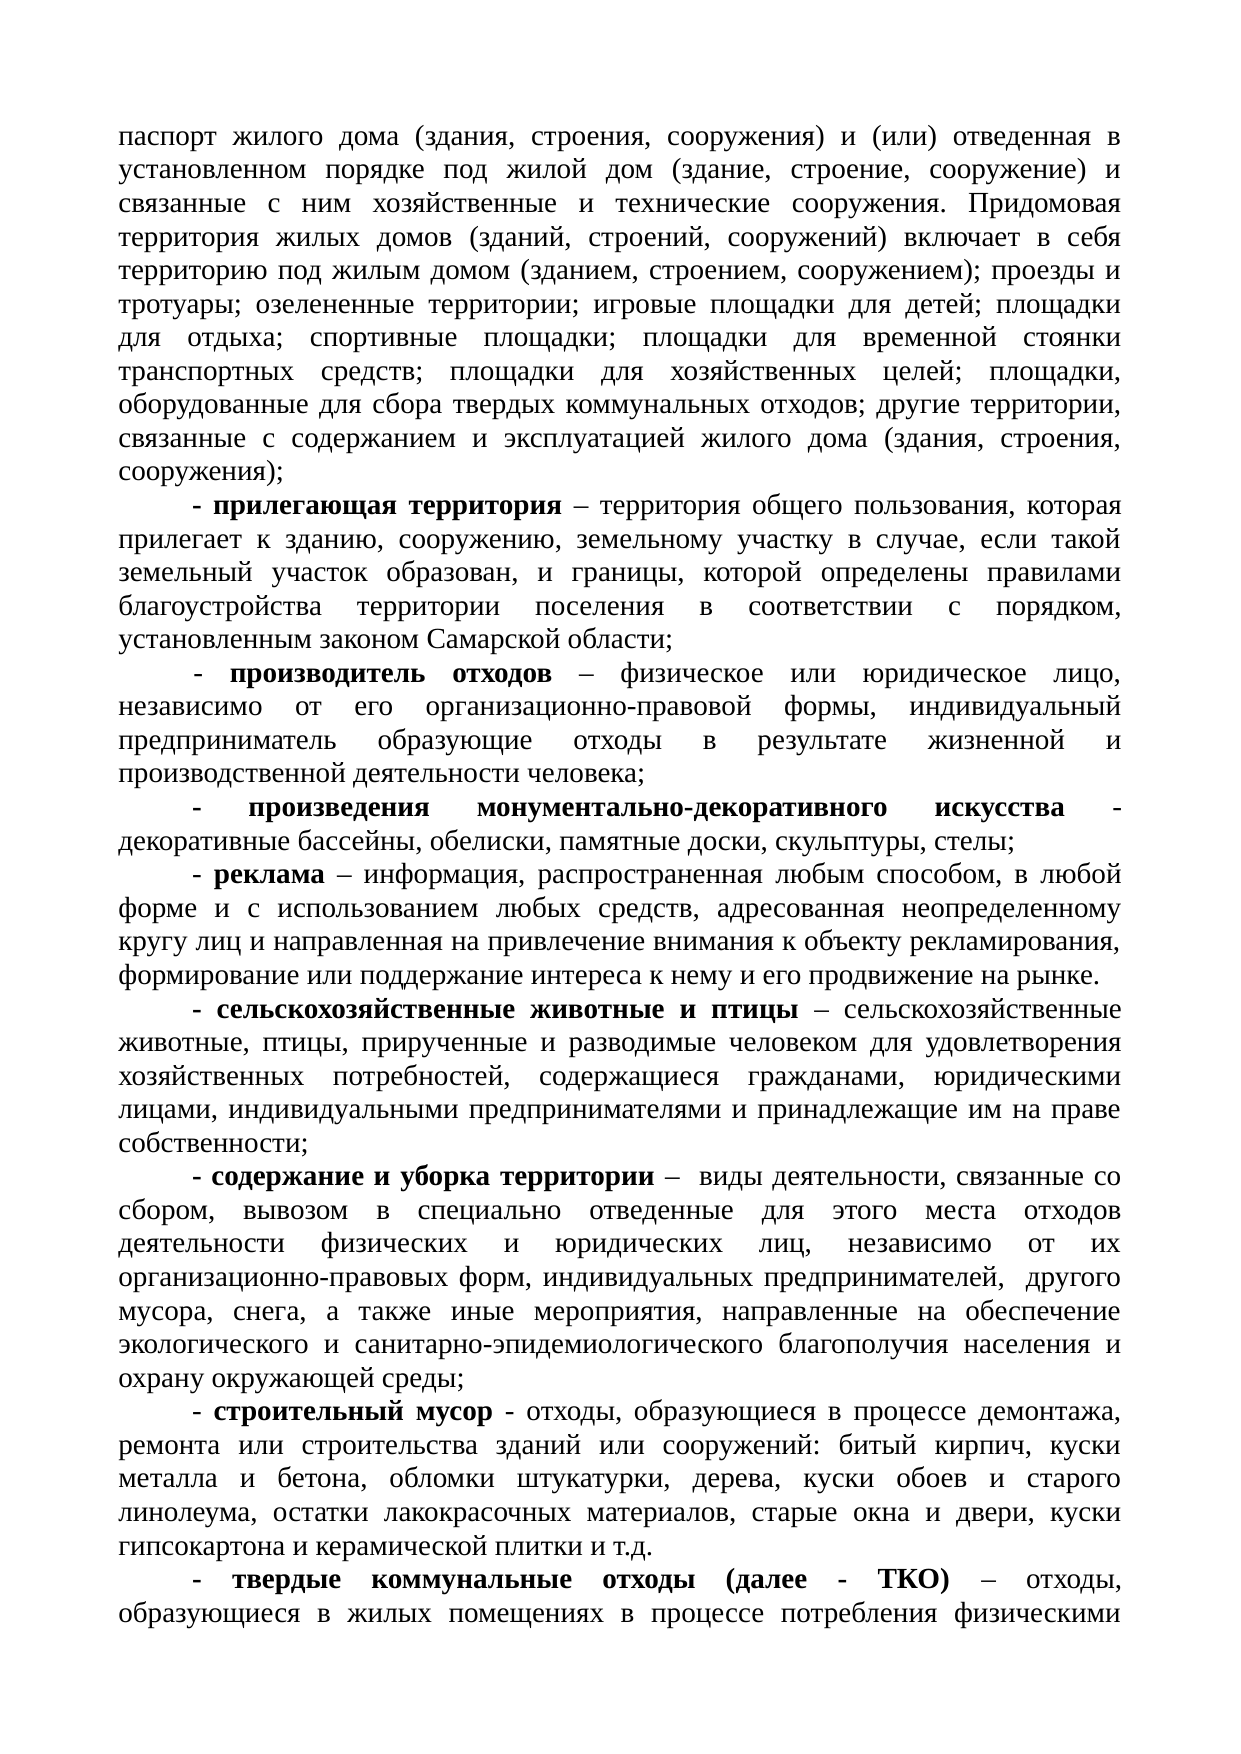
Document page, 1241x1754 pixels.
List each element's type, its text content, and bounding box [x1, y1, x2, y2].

text паспорт жилого дома (здания, строения, сооружения) и (или) отведенная в установленном порядке под жилой дом (здание, строение, сооружение) и связанные с ним хозяйственные и технические сооружения. Придомовая территория жилых домов (зданий, строений, сооружений) включает в себя территорию под жилым домом (зданием, строением, сооружением); проезды и тротуары; озелененные территории; игровые площадки для детей; площадки для отдыха; спортивные площадки; площадки для временной стоянки транспортных средств; площадки для хозяйственных целей; площадки, оборудованные для сбора твердых коммунальных отходов; другие территории, связанные с содержанием и эксплуатацией жилого дома (здания, строения, сооружения); [118, 118, 1122, 487]
text - прилегающая территория – территория общего пользования, которая прилегает к зданию, сооружению, земельному участку в случае, если такой земельный участок образован, и границы, которой определены правилами благоустройства территории поселения в соответствии с порядком, установленным законом Самарской области; [118, 487, 1122, 655]
text - производитель отходов – физическое или юридическое лицо, независимо от его организационно-правовой формы, индивидуальный предприниматель образующие отходы в результате жизненной и производственной деятельности человека; [118, 655, 1122, 789]
text - произведения монументально-декоративного искусства - декоративные бассейны, обелиски, памятные доски, скульптуры, стелы; [118, 789, 1122, 856]
text - содержание и уборка территории – виды деятельности, связанные со сбором, вывозом в специально отведенные для этого места отходов деятельности физических и юридических лиц, независимо от их организационно-правовых форм, индивидуальных предпринимателей, другого мусора, снега, а также иные мероприятия, направленные на обеспечение экологического и санитарно-эпидемиологического благополучия населения и охрану окружающей среды; [118, 1158, 1122, 1393]
text - твердые коммунальные отходы (далее - ТКО) – отходы, образующиеся в жилых помещениях в процессе потребления физическими [118, 1561, 1122, 1628]
text - строительный мусор - отходы, образующиеся в процессе демонтажа, ремонта или строительства зданий или сооружений: битый кирпич, куски металла и бетона, обломки штукатурки, дерева, куски обоев и старого линолеума, остатки лакокрасочных материалов, старые окна и двери, куски гипсокартона и керамической плитки и т.д. [118, 1393, 1122, 1561]
text - сельскохозяйственные животные и птицы – сельскохозяйственные животные, птицы, прирученные и разводимые человеком для удовлетворения хозяйственных потребностей, содержащиеся гражданами, юридическими лицами, индивидуальными предпринимателями и принадлежащие им на праве собственности; [118, 991, 1122, 1158]
text - реклама – информация, распространенная любым способом, в любой форме и с использованием любых средств, адресованная неопределенному кругу лиц и направленная на привлечение внимания к объекту рекламирования, формирование или поддержание интереса к нему и его продвижение на рынке. [118, 856, 1122, 991]
